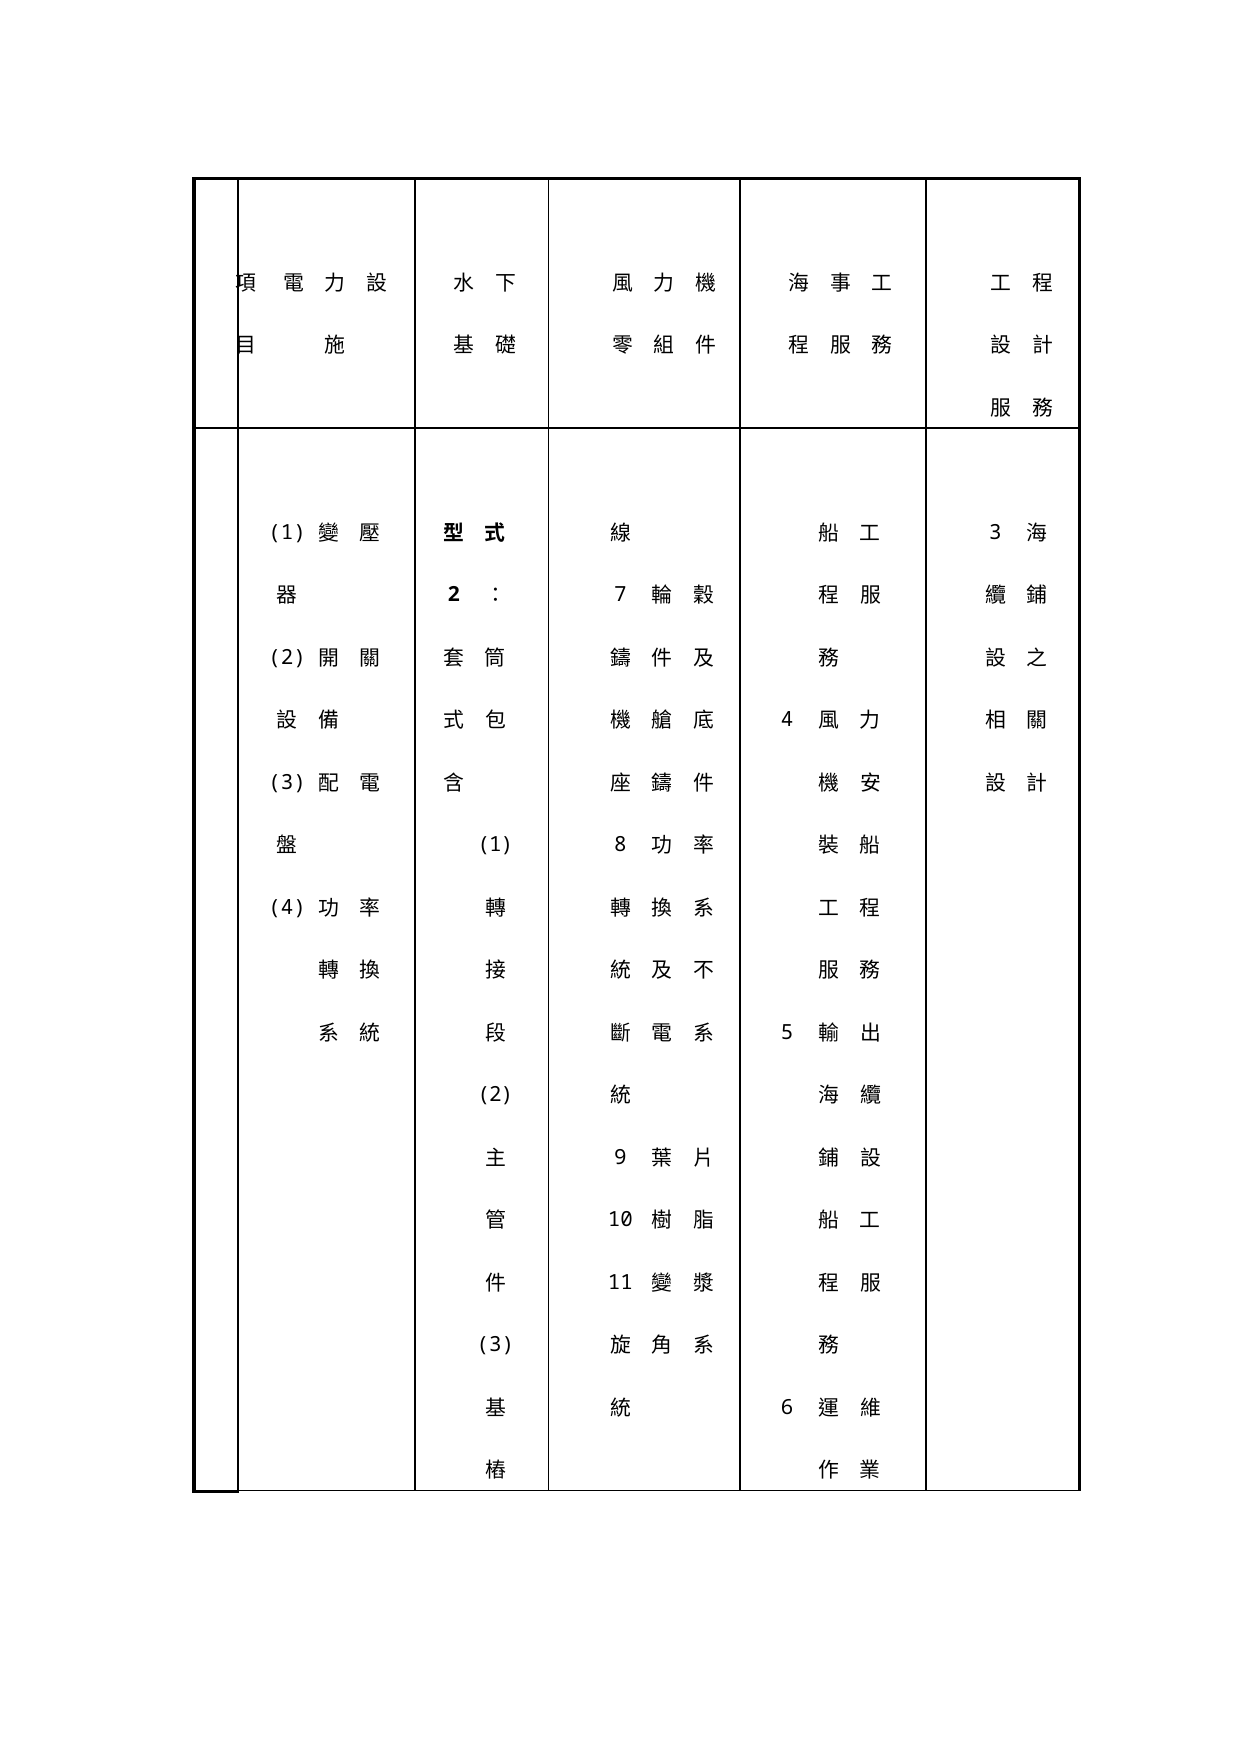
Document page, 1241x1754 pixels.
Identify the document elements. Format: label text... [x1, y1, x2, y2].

table_cell 1陸上電力設施 (1)變壓器 (2)開關設備 (3)配電盤 (4)陸上電纜線 2.海上變電站 (1)變壓器 (2)開關設備 (3)配電盤 (4)功率轉換系統 [239, 429, 414, 1490]
table_header 電力設施 [239, 180, 414, 427]
table_cell 3海纜鋪設之相關設計 [927, 429, 1078, 1490]
table_cell 線 7輪穀鑄件及機艙底座鑄件 8功率轉換系統及不斷電系統 9葉片 10樹脂 11變漿旋角系統 [549, 429, 739, 1490]
table_cell 型式2：套筒式包含 (1)轉接段 (2)主管件 (3)基樁 [416, 429, 548, 1490]
table_cell 船工程服務 4風力機安裝船工程服務 5輸出海纜鋪設船工程服務 6運維作業 [741, 429, 925, 1490]
table_header 風力機零組件 [549, 180, 739, 427]
table_header 工程設計服務 [927, 180, 1078, 427]
table_header 海事工程服務 [741, 180, 925, 427]
table_header 水下基礎 [416, 180, 548, 427]
table_header 項目 [196, 180, 237, 427]
table_cell 關鍵發展項目 [196, 429, 237, 1490]
